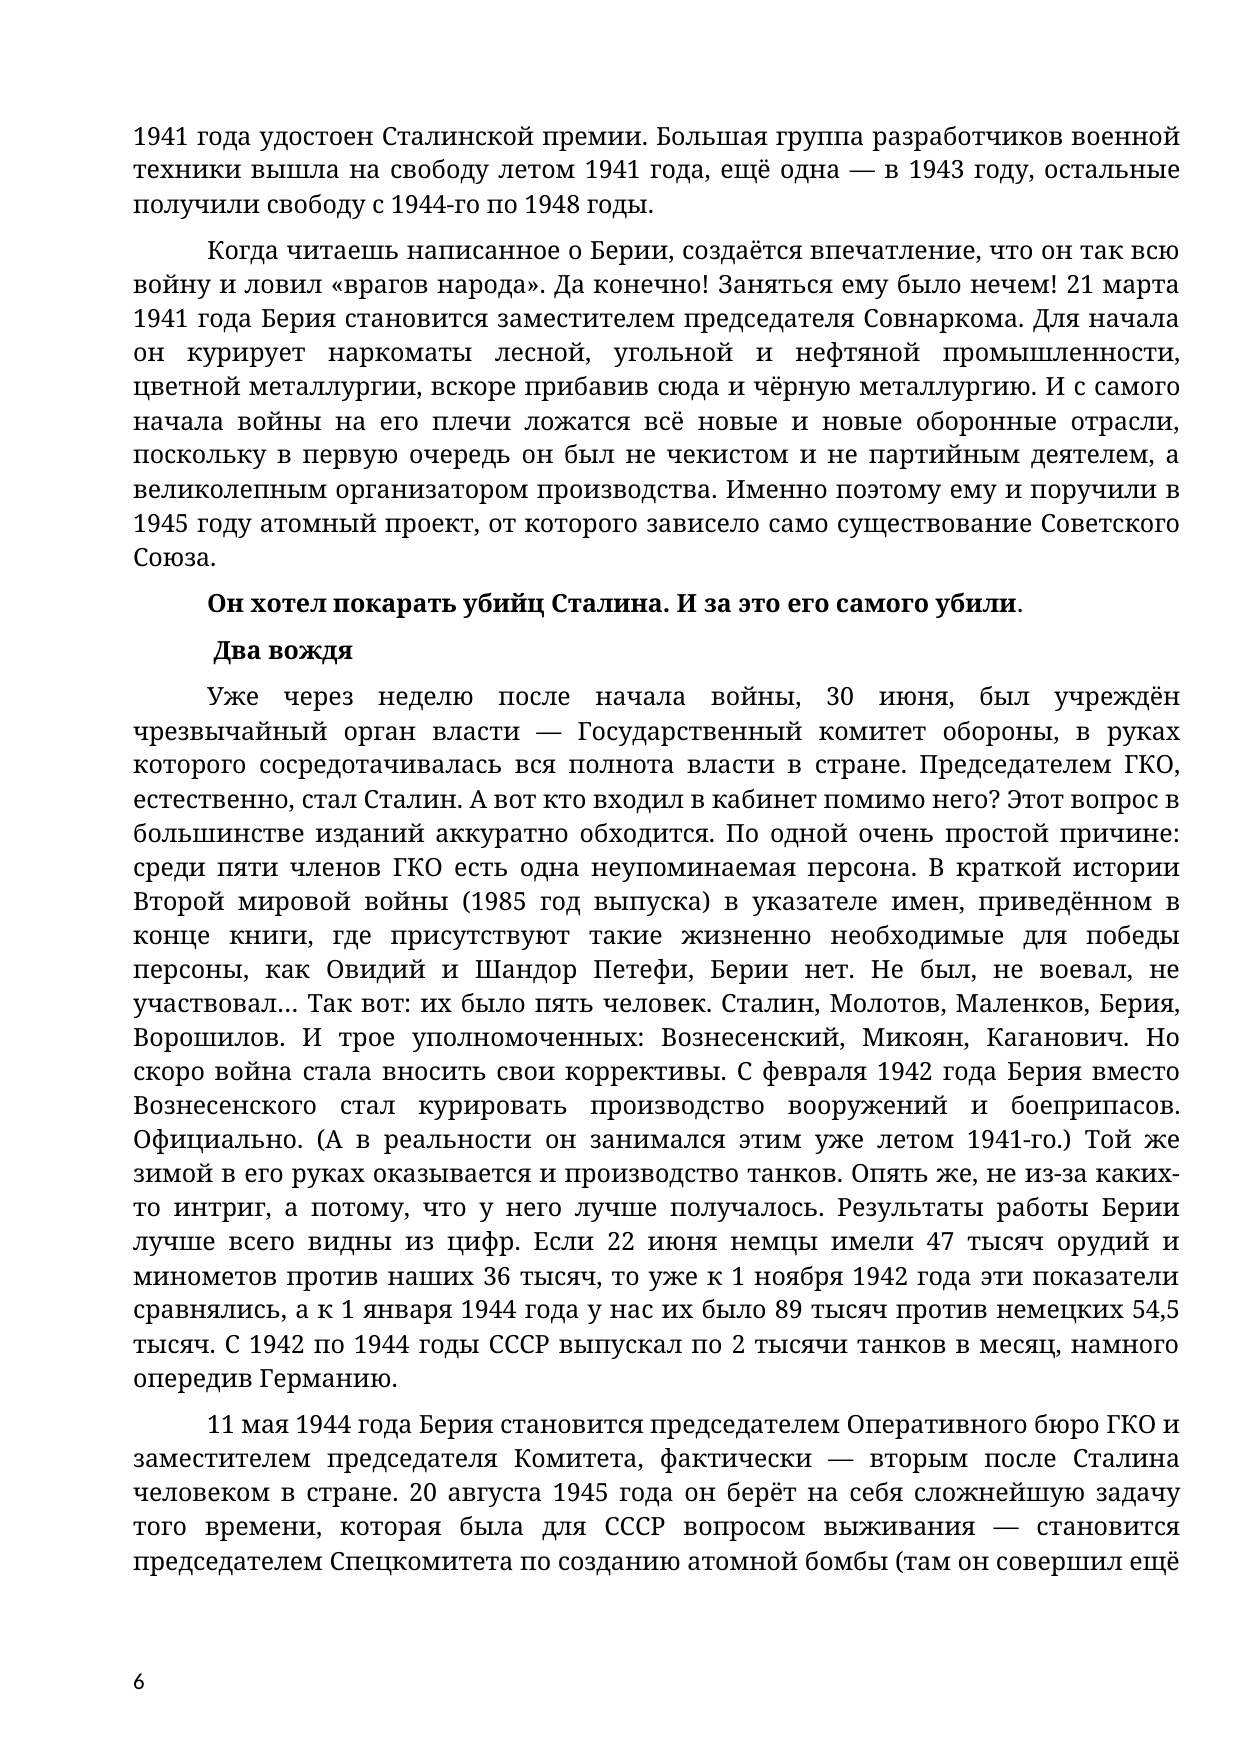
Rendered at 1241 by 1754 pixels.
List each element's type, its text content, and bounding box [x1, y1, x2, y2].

text 1941 года удостоен Сталинской премии. Большая группа разработчиков военной техники вышла на свободу летом 1941 года, ещё одна — в 1943 году, остальные получили свободу с 1944-го по 1948 годы. [133, 118, 1181, 220]
text Он хотел покарать убийц Сталина. И за это его самого убили. [133, 586, 1181, 620]
text Уже через неделю после начала войны, 30 июня, был учреждён чрезвычайный орган власти — Государственный комитет обороны, в руках которого сосредотачивалась вся полнота власти в стране. Председателем ГКО, естественно, стал Сталин. А вот кто входил в кабинет помимо него? Этот вопрос в большинстве изданий аккуратно обходится. По одной очень простой причине: среди пяти членов ГКО есть одна неупоминаемая персона. В краткой истории Второй мировой войны (1985 год выпуска) в указателе имен, приведённом в конце книги, где присутствуют такие жизненно необходимые для победы персоны, как Овидий и Шандор Петефи, Берии нет. Не был, не воевал, не участвовал… Так вот: их было пять человек. Сталин, Молотов, Маленков, Берия, Ворошилов. И трое уполномоченных: Вознесенский, Микоян, Каганович. Но скоро война стала вносить свои коррективы. С февраля 1942 года Берия вместо Вознесенского стал курировать производство вооружений и боеприпасов. Официально. (А в реальности он занимался этим уже летом 1941-го.) Той же зимой в его руках оказывается и производство танков. Опять же, не из-за каких-то интриг, а потому, что у него лучше получалось. Результаты работы Берии лучше всего видны из цифр. Если 22 июня немцы имели 47 тысяч орудий и минометов против наших 36 тысяч, то уже к 1 ноября 1942 года эти показатели сравнялись, а к 1 января 1944 года у нас их было 89 тысяч против немецких 54,5 тысяч. С 1942 по 1944 годы СССР выпускал по 2 тысячи танков в месяц, намного опередив Германию. [133, 679, 1181, 1394]
subtitle Два вождя [133, 632, 1181, 667]
text Когда читаешь написанное о Берии, создаётся впечатление, что он так всю войну и ловил «врагов народа». Да конечно! Заняться ему было нечем! 21 марта 1941 года Берия становится заместителем председателя Совнаркома. Для начала он курирует наркоматы лесной, угольной и нефтяной промышленности, цветной металлургии, вскоре прибавив сюда и чёрную металлургию. И с самого начала войны на его плечи ложатся всё новые и новые оборонные отрасли, поскольку в первую очередь он был не чекистом и не партийным деятелем, а великолепным организатором производства. Именно поэтому ему и поручили в 1945 году атомный проект, от которого зависело само существование Советского Союза. [133, 233, 1181, 573]
text 11 мая 1944 года Берия становится председателем Оперативного бюро ГКО и заместителем председателя Комитета, фактически — вторым после Сталина человеком в стране. 20 августа 1945 года он берёт на себя сложнейшую задачу того времени, которая была для СССР вопросом выживания — становится председателем Спецкомитета по созданию атомной бомбы (там он совершил ещё [133, 1407, 1181, 1577]
